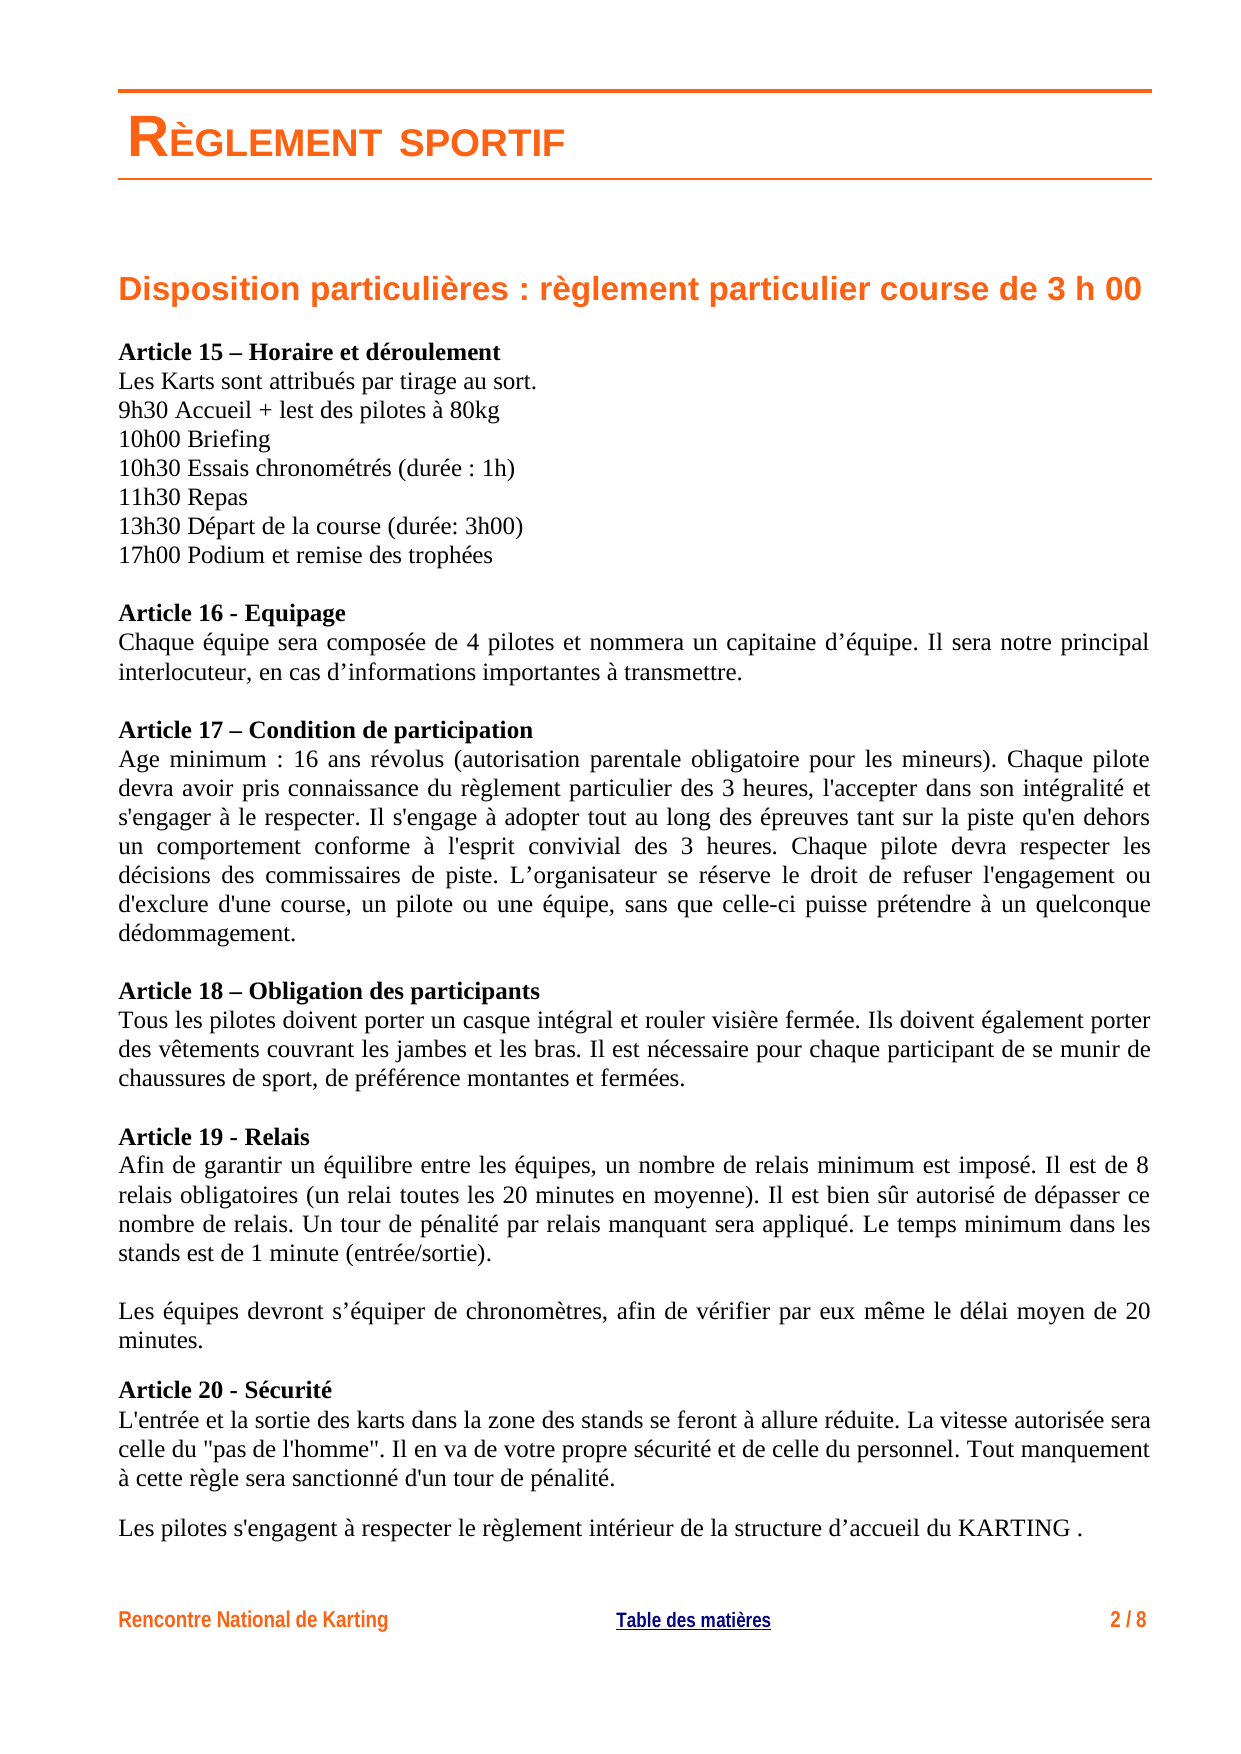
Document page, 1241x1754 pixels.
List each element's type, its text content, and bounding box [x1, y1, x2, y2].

text 17h00 Podium et remise des trophées [118, 540, 1152, 569]
text Les équipes devront s’équiper de chronomètres, afin de vérifier par eux même le délai moyen de 20 minutes. [118, 1296, 1152, 1354]
text Article 20 - Sécurité [118, 1375, 1152, 1404]
text 10h30 Essais chronométrés (durée : 1h) [118, 453, 1152, 482]
text 10h00 Briefing [118, 424, 1152, 453]
text Chaque équipe sera composée de 4 pilotes et nommera un capitaine d’équipe. Il sera notre principal interlocuteur, en cas d’informations importantes à transmettre. [118, 627, 1152, 685]
text Article 16 - Equipage [118, 598, 1152, 627]
text 9h30 Accueil + lest des pilotes à 80kg [118, 395, 1152, 424]
text Article 17 – Condition de participation [118, 714, 1152, 743]
subtitle Règlement sportif [118, 93, 1152, 178]
text 13h30 Départ de la course (durée: 3h00) [118, 511, 1152, 540]
text Les Karts sont attribués par tirage au sort. [118, 366, 1152, 395]
subtitle Disposition particulières : règlement particulier course de 3 h 00 [118, 269, 1152, 307]
text Article 15 – Horaire et déroulement [118, 337, 1152, 366]
text Tous les pilotes doivent porter un casque intégral et rouler visière fermée. Ils doivent également porter des vêtements couvrant les jambes et les bras. Il est nécessaire pour chaque participant de se munir de chaussures de sport, de préférence montantes et fermées. [118, 1005, 1152, 1092]
text Afin de garantir un équilibre entre les équipes, un nombre de relais minimum est imposé. Il est de 8 relais obligatoires (un relai toutes les 20 minutes en moyenne). Il est bien sûr autorisé de dépasser ce nombre de relais. Un tour de pénalité par relais manquant sera appliqué. Le temps minimum dans les stands est de 1 minute (entrée/sortie). [118, 1150, 1152, 1267]
text L'entrée et la sortie des karts dans la zone des stands se feront à allure réduite. La vitesse autorisée sera celle du "pas de l'homme". Il en va de votre propre sécurité et de celle du personnel. Tout manquement à cette règle sera sanctionné d'un tour de pénalité. [118, 1404, 1152, 1492]
text Article 19 - Relais [118, 1121, 1152, 1150]
text Article 18 – Obligation des participants [118, 976, 1152, 1005]
text 11h30 Repas [118, 482, 1152, 511]
text Les pilotes s'engagent à respecter le règlement intérieur de la structure d’accueil du KARTING . [118, 1513, 1152, 1542]
text Age minimum : 16 ans révolus (autorisation parentale obligatoire pour les mineurs). Chaque pilote devra avoir pris connaissance du règlement particulier des 3 heures, l'accepter dans son intégralité et s'engager à le respecter. Il s'engage à adopter tout au long des épreuves tant sur la piste qu'en dehors un comportement conforme à l'esprit convivial des 3 heures. Chaque pilote devra respecter les décisions des commissaires de piste. L’organisateur se réserve le droit de refuser l'engagement ou d'exclure d'une course, un pilote ou une équipe, sans que celle-ci puisse prétendre à un quelconque dédommagement. [118, 743, 1152, 947]
